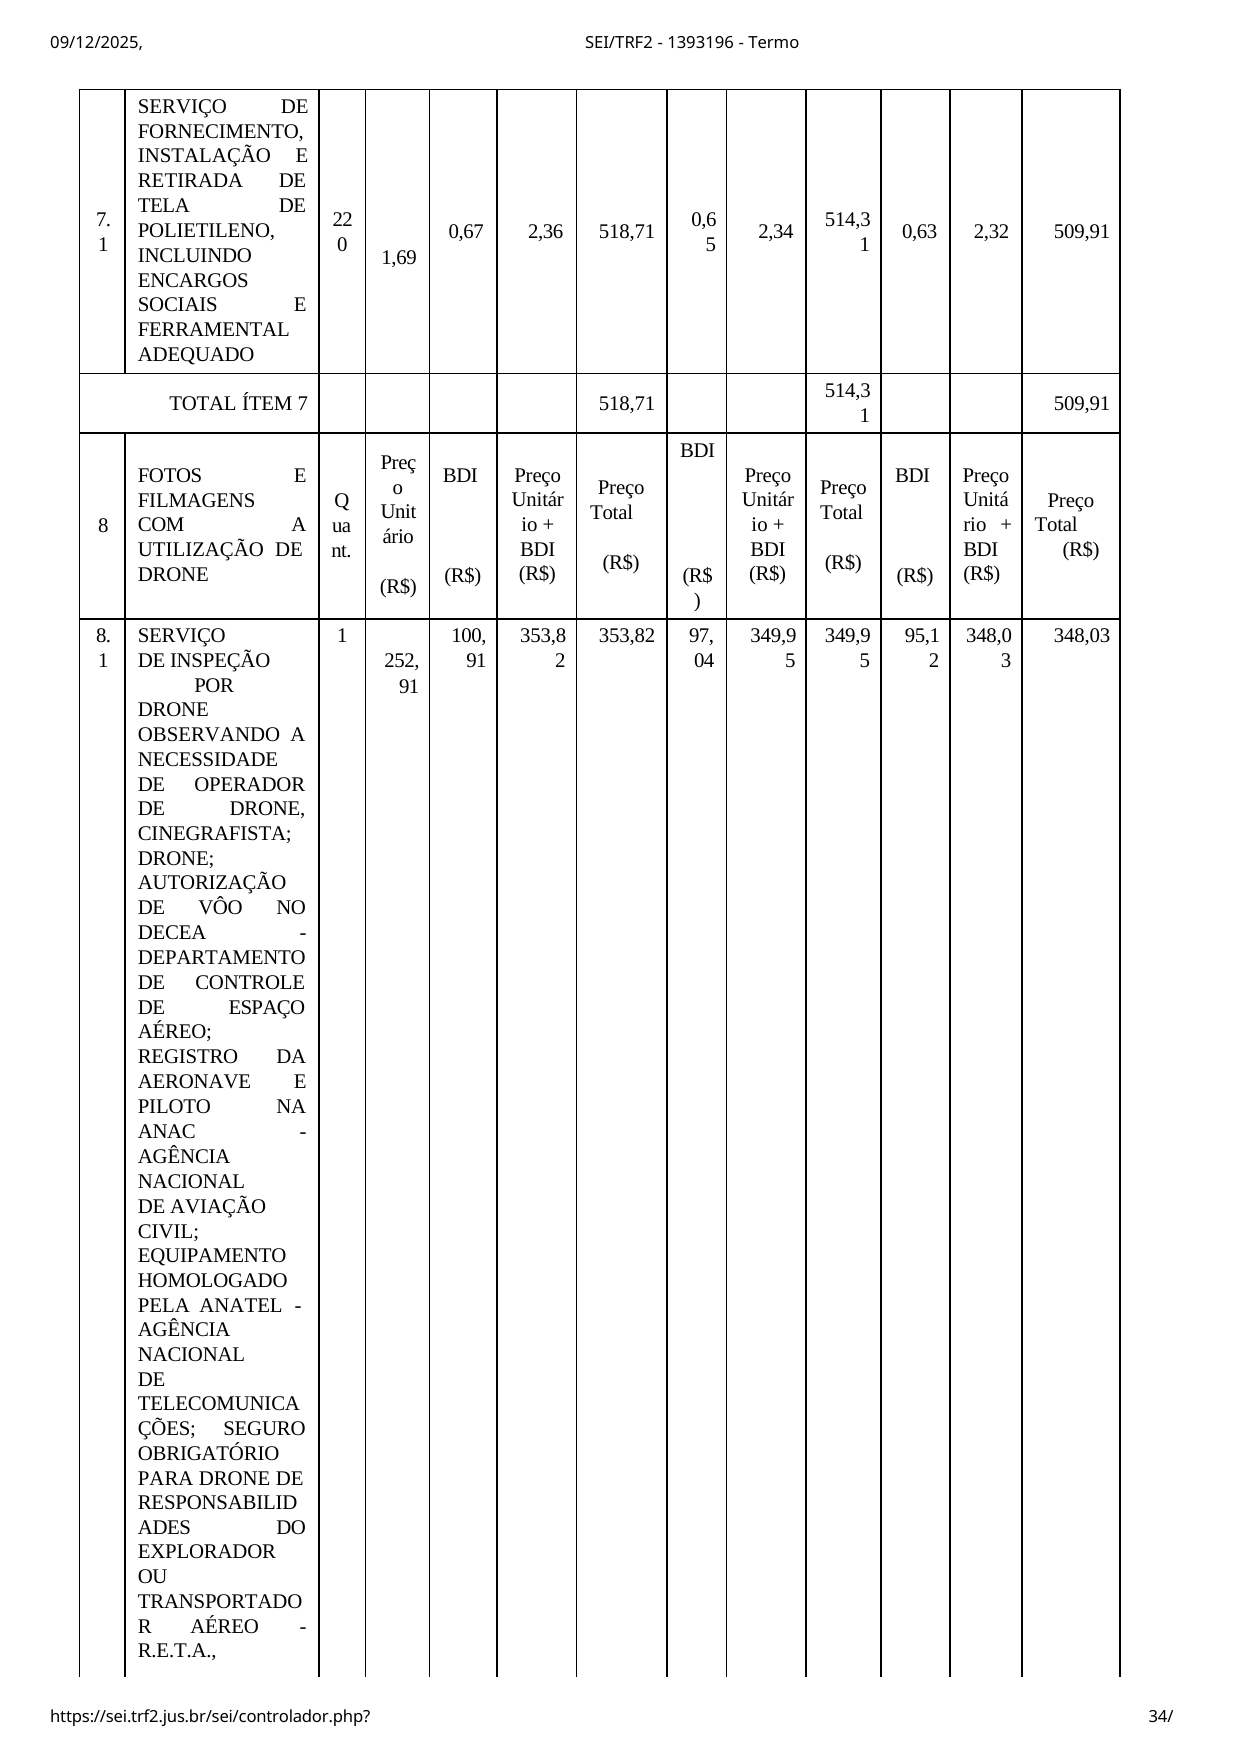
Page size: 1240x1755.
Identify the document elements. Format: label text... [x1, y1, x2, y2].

table_cell [366, 374, 429, 432]
table_cell 8. 1 [80, 620, 124, 1677]
table_cell 349,9 5 [807, 620, 880, 1677]
table_header 7. 1 [80, 90, 124, 373]
table_header SERVIÇO DE FORNECIMENTO, INSTALAÇÃO E RETIRADA DE TELA DE POLIETILENO, INCLUINDO ENCARGOS SOCIAIS E FERRAMENTAL ADEQUADO [126, 90, 318, 373]
table_cell [320, 374, 365, 432]
table_cell Preço Unitár io + BDI (R$) [498, 434, 576, 618]
table_cell 97, 04 [668, 620, 726, 1677]
table_cell 514,3 1 [807, 374, 880, 432]
table_cell 509,91 [1023, 374, 1119, 432]
table_header 0,6 5 [668, 90, 726, 373]
table_cell 518,71 [577, 374, 666, 432]
table_cell 252, 91 [366, 620, 429, 1677]
table_cell [951, 374, 1021, 432]
table_cell Preço Total (R$) [577, 434, 666, 618]
table_cell 348,03 [1023, 620, 1119, 1677]
table_cell 349,9 5 [727, 620, 805, 1677]
table_cell BDI (R$ ) [668, 434, 726, 618]
table_cell Q ua nt. [320, 434, 365, 618]
table_cell [727, 374, 805, 432]
table_cell SERVIÇO DE INSPEÇÃO POR DRONE OBSERVANDO A NECESSIDADE DE OPERADOR DE DRONE, CINEGRAFISTA; DRONE; AUTORIZAÇÃO DE VÔO NO DECEA - DEPARTAMENTO DE CONTROLE DE ESPAÇO AÉREO; REGISTRO DA AERONAVE E PILOTO NA ANAC - AGÊNCIA NACIONAL DE AVIAÇÃO CIVIL; EQUIPAMENTO HOMOLOGADO PELA ANATEL - AGÊNCIA NACIONAL DE TELECOMUNICA ÇÕES; SEGURO OBRIGATÓRIO PARA DRONE DE RESPONSABILID ADES DO EXPLORADOR OU TRANSPORTADO R AÉREO - R.E.T.A., [126, 620, 318, 1677]
table_header 518,71 [577, 90, 666, 373]
table_cell Preç o Unit ário (R$) [366, 434, 429, 618]
table_header 509,91 [1023, 90, 1119, 373]
table_cell Preço Total (R$) [1023, 434, 1119, 618]
table_header 0,67 [430, 90, 496, 373]
table_header 1,69 [366, 90, 429, 373]
table_cell Preço Unitár io + BDI (R$) [727, 434, 805, 618]
table_cell Preço Unitá rio + BDI (R$) [951, 434, 1021, 618]
table_cell 1 [320, 620, 365, 1677]
table_cell Preço Total (R$) [807, 434, 880, 618]
table_cell BDI (R$) [882, 434, 949, 618]
table_cell [430, 374, 496, 432]
table_cell 100, 91 [430, 620, 496, 1677]
table_cell [882, 374, 949, 432]
table_header 0,63 [882, 90, 949, 373]
table_header 2,32 [951, 90, 1021, 373]
table_cell 8 [80, 434, 124, 618]
table_header 2,36 [498, 90, 576, 373]
table_cell [498, 374, 576, 432]
table_header 22 0 [320, 90, 365, 373]
table_cell TOTAL ÍTEM 7 [80, 374, 318, 432]
table_cell 353,8 2 [498, 620, 576, 1677]
table_header 514,3 1 [807, 90, 880, 373]
table_cell 95,1 2 [882, 620, 949, 1677]
table_cell BDI (R$) [430, 434, 496, 618]
table_cell 353,82 [577, 620, 666, 1677]
table_cell 348,0 3 [951, 620, 1021, 1677]
table_header 2,34 [727, 90, 805, 373]
table_cell FOTOS E FILMAGENS COM A UTILIZAÇÃO DE DRONE [126, 434, 318, 618]
table_cell [668, 374, 726, 432]
